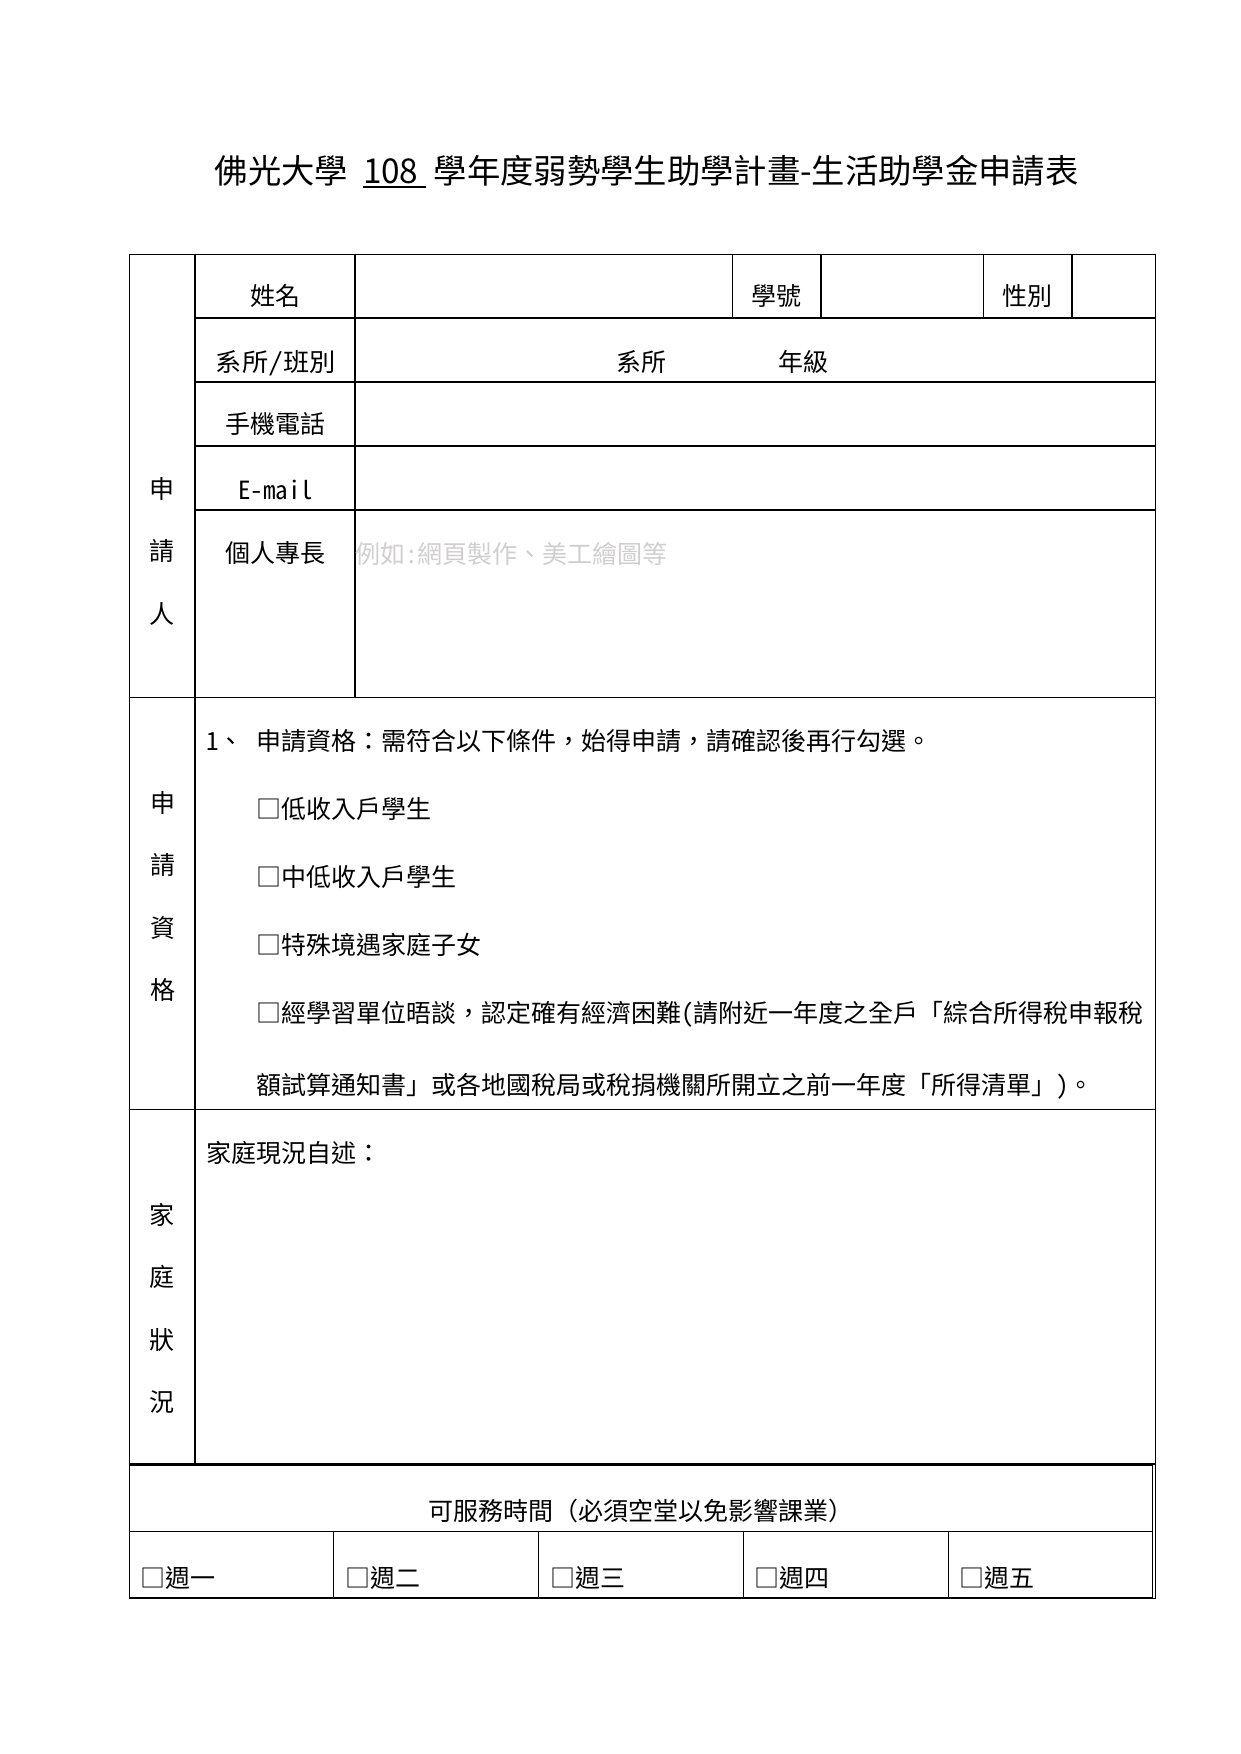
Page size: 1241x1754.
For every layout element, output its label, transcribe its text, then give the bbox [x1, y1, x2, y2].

table_cell 例如:網頁製作、美工繪圖等 [356, 511, 1155, 697]
table_cell 家庭狀況 [130, 1110, 194, 1463]
table_cell □週五 [949, 1532, 1152, 1597]
table_header 姓名 [196, 255, 354, 317]
table_cell 申請資格：需符合以下條件，始得申請，請確認後再行勾選。 □低收入戶學生 □中低收入戶學生 □特殊境遇家庭子女 □經學習單位晤談，認定確有經濟困難(請附近一年度之全戶「綜合所得稅申報稅額試算通知書」或各地國稅局或稅捐機關所開立之前一年度「所得清單」)。 [196, 698, 1155, 1109]
table_cell 個人專長 [196, 511, 354, 697]
table_header [356, 255, 732, 317]
subtitle 佛光大學 108 學年度弱勢學生助學計畫-生活助學金申請表 [171, 127, 1122, 189]
table_cell 手機電話 [196, 383, 354, 445]
table_cell [356, 383, 1155, 445]
table_cell 系所 年級 [356, 319, 1155, 381]
table_cell 系所/班別 [196, 319, 354, 381]
table_cell 申請資格 [130, 698, 194, 1109]
table_cell □週三 [539, 1532, 743, 1597]
table_cell E-mail [196, 447, 354, 509]
table_header [822, 255, 983, 317]
table_header 性別 [984, 255, 1071, 317]
table_cell [356, 447, 1155, 509]
table_cell □週二 [334, 1532, 538, 1597]
table_header 可服務時間（必須空堂以免影響課業） [130, 1466, 1152, 1531]
table_cell □週四 [744, 1532, 948, 1597]
table_header 學號 [733, 255, 820, 317]
table_cell 家庭現況自述： [196, 1110, 1155, 1463]
table_cell □週一 [130, 1532, 333, 1597]
table_header [1073, 255, 1155, 317]
table_header 申請人 [130, 255, 194, 697]
